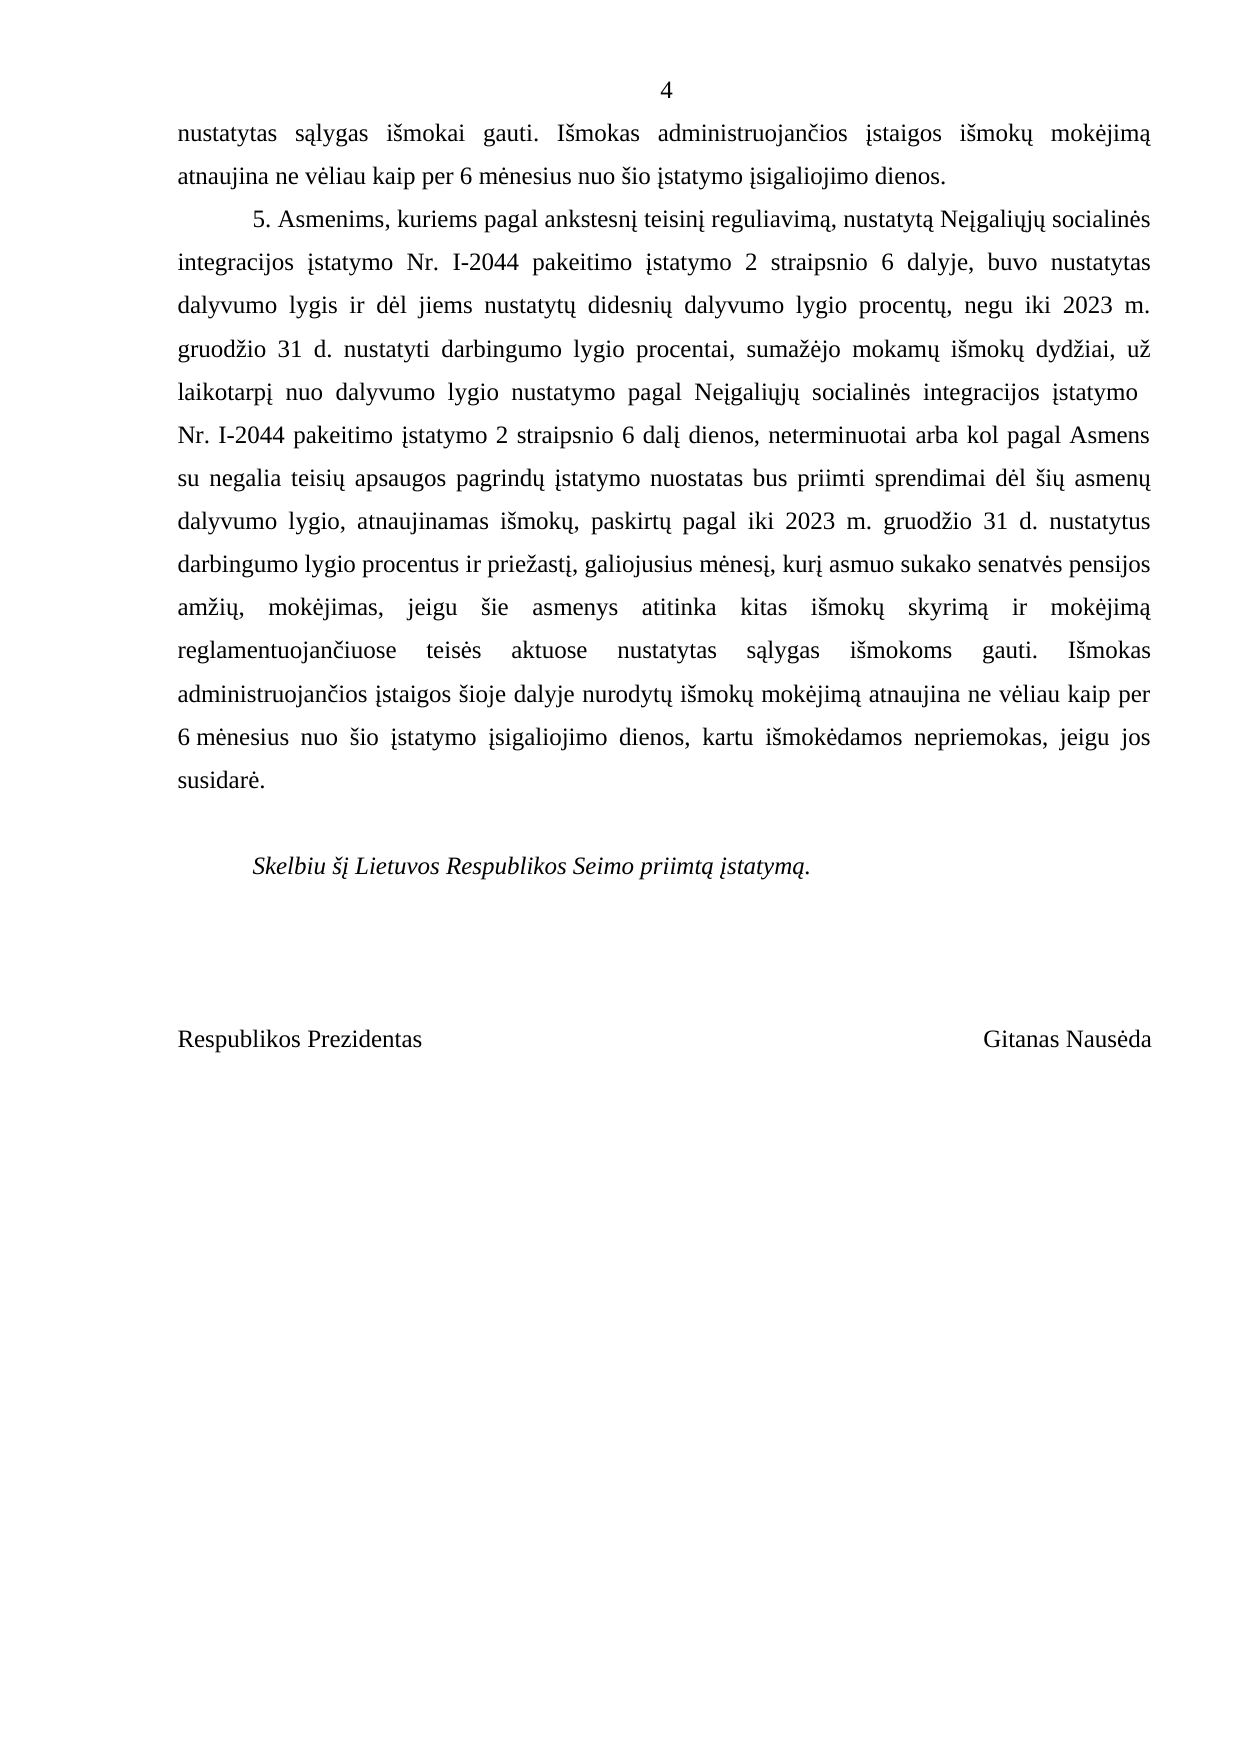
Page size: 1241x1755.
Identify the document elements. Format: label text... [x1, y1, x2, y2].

text Respublikos Prezidentas Gitanas Nausėda [177, 1024, 1152, 1052]
text 5. Asmenims, kuriems pagal ankstesnį teisinį reguliavimą, nustatytą Neįgaliųjų socialinės integracijos įstatymo Nr. I-2044 pakeitimo įstatymo 2 straipsnio 6 dalyje, buvo nustatytas dalyvumo lygis ir dėl jiems nustatytų didesnių dalyvumo lygio procentų, negu iki 2023 m. gruodžio 31 d. nustatyti darbingumo lygio procentai, sumažėjo mokamų išmokų dydžiai, už laikotarpį nuo dalyvumo lygio nustatymo pagal Neįgaliųjų socialinės integracijos įstatymo Nr. I-2044 pakeitimo įstatymo 2 straipsnio 6 dalį dienos, neterminuotai arba kol pagal Asmens su negalia teisių apsaugos pagrindų įstatymo nuostatas bus priimti sprendimai dėl šių asmenų dalyvumo lygio, atnaujinamas išmokų, paskirtų pagal iki 2023 m. gruodžio 31 d. nustatytus darbingumo lygio procentus ir priežastį, galiojusius mėnesį, kurį asmuo sukako senatvės pensijos amžių, mokėjimas, jeigu šie asmenys atitinka kitas išmokų skyrimą ir mokėjimą reglamentuojančiuose teisės aktuose nustatytas sąlygas išmokoms gauti. Išmokas administruojančios įstaigos šioje dalyje nurodytų išmokų mokėjimą atnaujina ne vėliau kaip per 6 mėnesius nuo šio įstatymo įsigaliojimo dienos, kartu išmokėdamos nepriemokas, jeigu jos susidarė. [177, 204, 1152, 794]
text Skelbiu šį Lietuvos Respublikos Seimo priimtą įstatymą. [177, 851, 1152, 880]
text nustatytas sąlygas išmokai gauti. Išmokas administruojančios įstaigos išmokų mokėjimą atnaujina ne vėliau kaip per 6 mėnesius nuo šio įstatymo įsigaliojimo dienos. [177, 118, 1152, 190]
